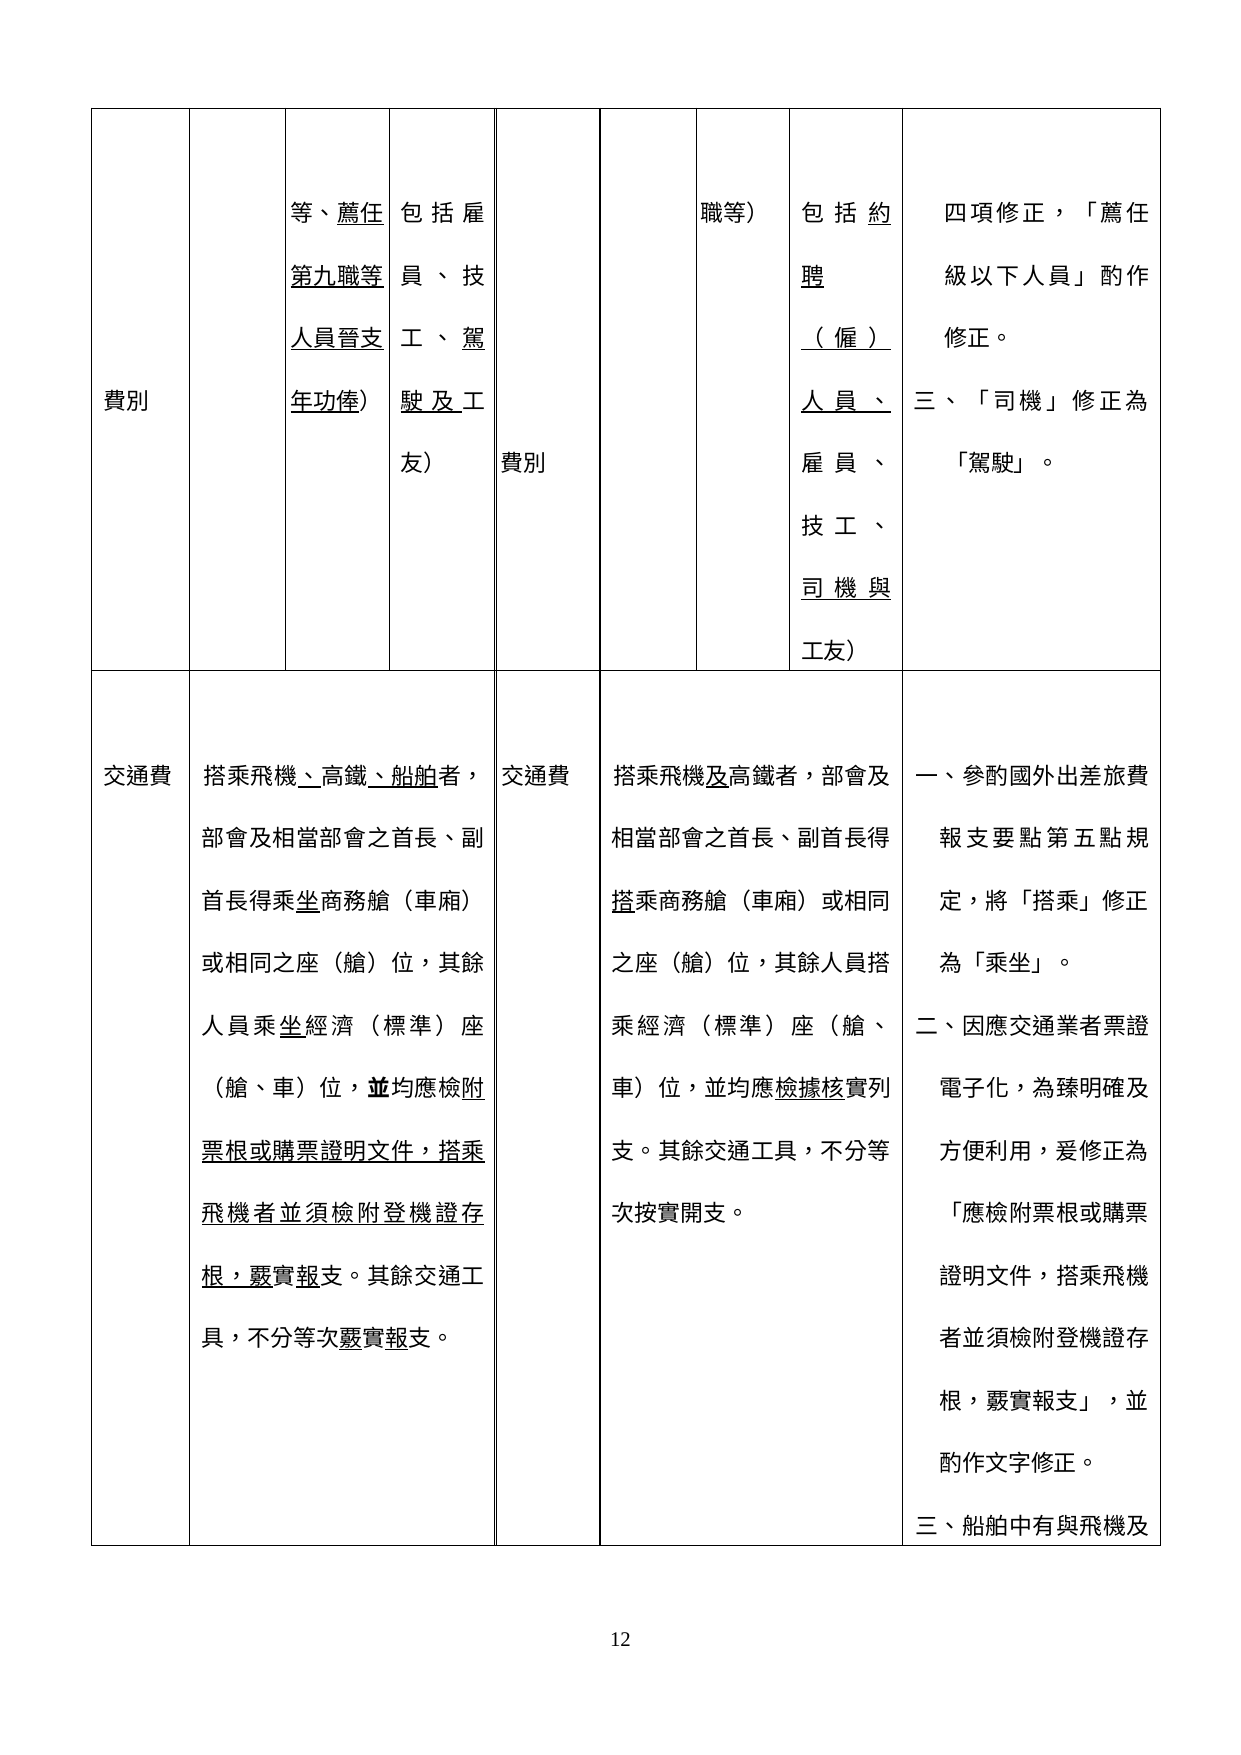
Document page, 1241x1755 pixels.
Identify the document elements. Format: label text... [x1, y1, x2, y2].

table_cell 包括雇員、技工、駕駛及工友） [390, 109, 494, 670]
table_cell 交通費 [497, 671, 599, 1545]
table_cell [601, 109, 696, 670]
table_cell 四項修正，「薦任級以下人員」酌作修正。 三、「司機」修正為「駕駛」。 [903, 109, 1160, 670]
table_cell 費別 [497, 109, 599, 670]
table_cell 等、薦任第九職等人員晉支年功俸） [286, 109, 389, 670]
table_cell 包括約聘（僱）人員、雇員、技工、司機與工友） [790, 109, 902, 670]
table_cell 職等） [697, 109, 789, 670]
table_cell [190, 109, 285, 670]
table_cell 搭乘飛機及高鐵者，部會及相當部會之首長、副首長得搭乘商務艙（車廂）或相同之座（艙）位，其餘人員搭乘經濟（標準）座（艙、車）位，並均應檢據核實列支。其餘交通工具，不分等次按實開支。 [601, 671, 902, 1545]
table_cell 交通費 [92, 671, 189, 1545]
table_cell 一、參酌國外出差旅費報支要點第五點規定，將「搭乘」修正為「乘坐」。 二、因應交通業者票證電子化，為臻明確及方便利用，爰修正為「應檢附票根或購票證明文件，搭乘飛機者並須檢附登機證存根，覈實報支」，並酌作文字修正。 三、船舶中有與飛機及 [903, 671, 1160, 1545]
table_cell 費別 [92, 109, 189, 670]
table_cell 搭乘飛機、高鐵、船舶者，部會及相當部會之首長、副首長得乘坐商務艙（車廂）或相同之座（艙）位，其餘人員乘坐經濟（標準）座（艙、車）位，並均應檢附票根或購票證明文件，搭乘飛機者並須檢附登機證存根，覈實報支。其餘交通工具，不分等次覈實報支。 [190, 671, 494, 1545]
